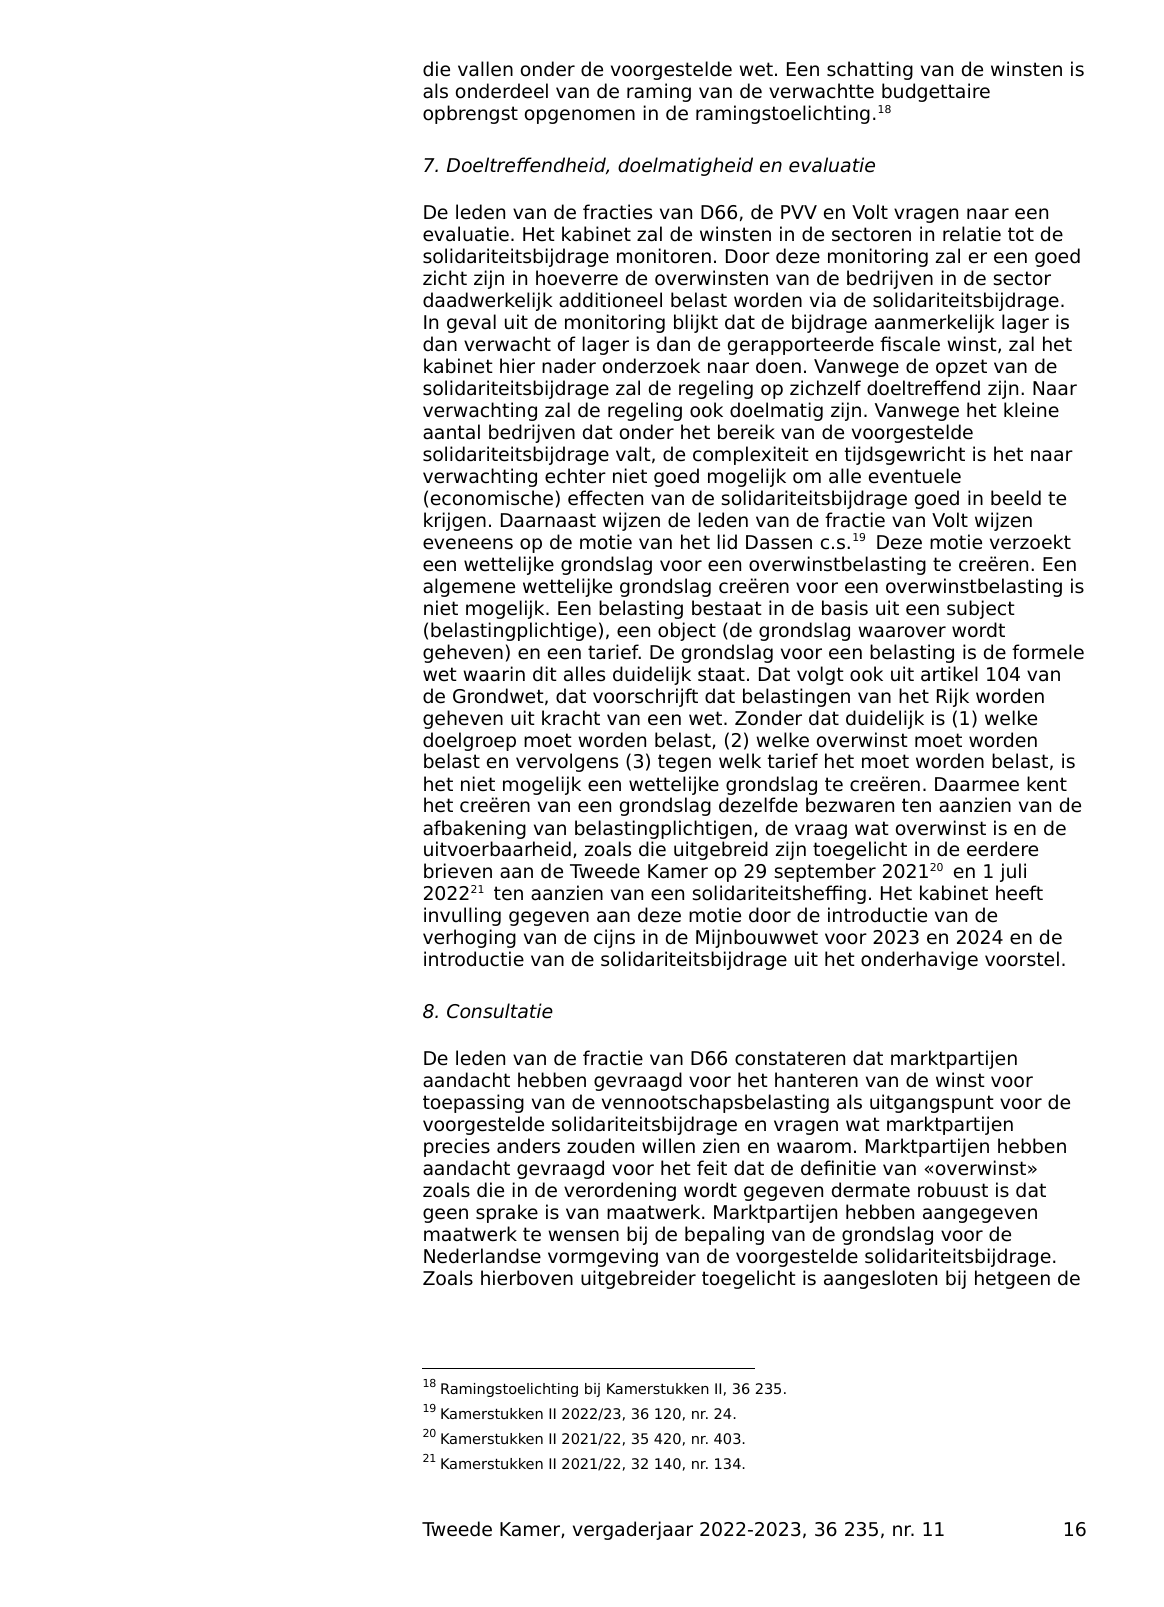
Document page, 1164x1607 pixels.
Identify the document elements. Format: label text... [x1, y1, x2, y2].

text Kamerstukken II 2021/22, 35 420, nr. 403. [422, 1427, 1087, 1449]
text De leden van de fractie van D66 constateren dat marktpartijen aandacht hebben gevraagd voor het hanteren van de winst voor toepassing van de vennootschapsbelasting als uitgangspunt voor de voorgestelde solidariteitsbijdrage en vragen wat marktpartijen precies anders zouden willen zien en waarom. Marktpartijen hebben aandacht gevraagd voor het feit dat de definitie van «overwinst» zoals die in de verordening wordt gegeven dermate robuust is dat geen sprake is van maatwerk. Marktpartijen hebben aangegeven maatwerk te wensen bij de bepaling van de grondslag voor de Nederlandse vormgeving van de voorgestelde solidariteitsbijdrage. Zoals hierboven uitgebreider toegelicht is aangesloten bij hetgeen de [422, 1048, 1087, 1290]
text Ramingstoelichting bij Kamerstukken II, 36 235. [422, 1377, 1087, 1399]
text die vallen onder de voorgestelde wet. Een schatting van de winsten is als onderdeel van de raming van de verwachtte budgettaire opbrengst opgenomen in de ramingstoelichting. [422, 59, 1087, 125]
subtitle 8. Consultatie [422, 1001, 1087, 1023]
text Kamerstukken II 2021/22, 32 140, nr. 134. [422, 1452, 1087, 1474]
text Kamerstukken II 2022/23, 36 120, nr. 24. [422, 1402, 1087, 1424]
text De leden van de fracties van D66, de PVV en Volt vragen naar een evaluatie. Het kabinet zal de winsten in de sectoren in relatie tot de solidariteitsbijdrage monitoren. Door deze monitoring zal er een goed zicht zijn in hoeverre de overwinsten van de bedrijven in de sector daadwerkelijk additioneel belast worden via de solidariteitsbijdrage. In geval uit de monitoring blijkt dat de bijdrage aanmerkelijk lager is dan verwacht of lager is dan de gerapporteerde fiscale winst, zal het kabinet hier nader onderzoek naar doen. Vanwege de opzet van de solidariteitsbijdrage zal de regeling op zichzelf doeltreffend zijn. Naar verwachting zal de regeling ook doelmatig zijn. Vanwege het kleine aantal bedrijven dat onder het bereik van de voorgestelde solidariteitsbijdrage valt, de complexiteit en tijdsgewricht is het naar verwachting echter niet goed mogelijk om alle eventuele (economische) effecten van de solidariteitsbijdrage goed in beeld te krijgen. Daarnaast wijzen de leden van de fractie van Volt wijzen eveneens op de motie van het lid Dassen c.s. Deze motie verzoekt een wettelijke grondslag voor een overwinstbelasting te creëren. Een algemene wettelijke grondslag creëren voor een overwinstbelasting is niet mogelijk. Een belasting bestaat in de basis uit een subject (belastingplichtige), een object (de grondslag waarover wordt geheven) en een tarief. De grondslag voor een belasting is de formele wet waarin dit alles duidelijk staat. Dat volgt ook uit artikel 104 van de Grondwet, dat voorschrijft dat belastingen van het Rijk worden geheven uit kracht van een wet. Zonder dat duidelijk is (1) welke doelgroep moet worden belast, (2) welke overwinst moet worden belast en vervolgens (3) tegen welk tarief het moet worden belast, is het niet mogelijk een wettelijke grondslag te creëren. Daarmee kent het creëren van een grondslag dezelfde bezwaren ten aanzien van de afbakening van belastingplichtigen, de vraag wat overwinst is en de uitvoerbaarheid, zoals die uitgebreid zijn toegelicht in de eerdere brieven aan de Tweede Kamer op 29 september 2021 en 1 juli 2022 ten aanzien van een solidariteitsheffing. Het kabinet heeft invulling gegeven aan deze motie door de introductie van de verhoging van de cijns in de Mijnbouwwet voor 2023 en 2024 en de introductie van de solidariteitsbijdrage uit het onderhavige voorstel. [422, 202, 1087, 971]
subtitle 7. Doeltreffendheid, doelmatigheid en evaluatie [422, 155, 1087, 177]
